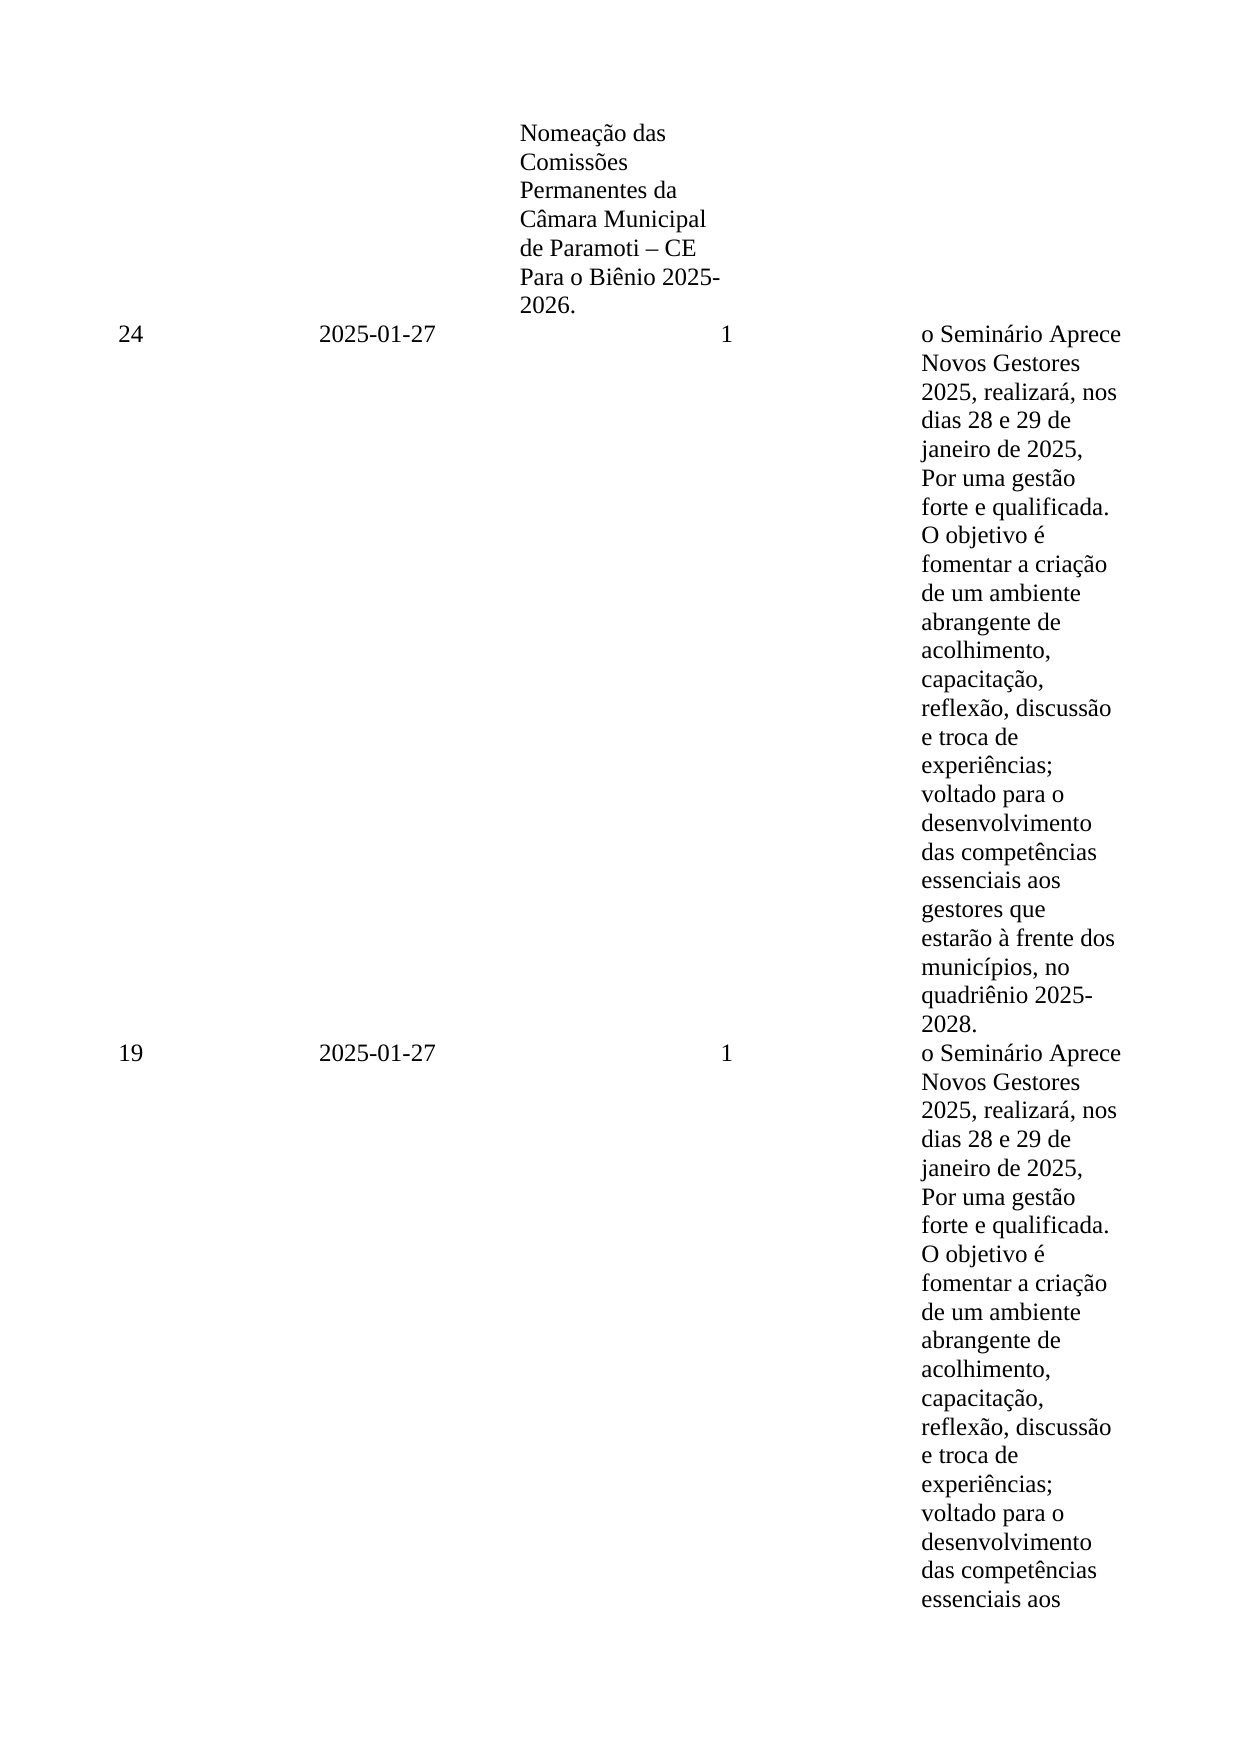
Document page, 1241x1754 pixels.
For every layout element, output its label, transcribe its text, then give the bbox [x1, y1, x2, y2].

table_cell 2025-01-27 [319, 319, 519, 1038]
table_cell 1 [720, 1038, 921, 1613]
table_cell 24 [118, 319, 319, 1038]
table_cell 2025-01-27 [319, 1038, 519, 1613]
table_cell Nomeação das Comissões Permanentes da Câmara Municipal de Paramoti – CE Para o Biênio 2025- 2026. [520, 118, 720, 319]
table_cell [520, 319, 720, 1038]
table_cell [720, 118, 921, 319]
table_cell o Seminário Aprece Novos Gestores 2025, realizará, nos dias 28 e 29 de janeiro de 2025, Por uma gestão forte e qualificada. O objetivo é fomentar a criação de um ambiente abrangente de acolhimento, capacitação, reflexão, discussão e troca de experiências; voltado para o desenvolvimento das competências essenciais aos gestores que estarão à frente dos municípios, no quadriênio 2025-2028. [921, 319, 1122, 1038]
table_cell 1 [720, 319, 921, 1038]
table_cell [921, 118, 1122, 319]
table_cell [319, 118, 519, 319]
table_cell [520, 1038, 720, 1613]
table_cell o Seminário Aprece Novos Gestores 2025, realizará, nos dias 28 e 29 de janeiro de 2025, Por uma gestão forte e qualificada. O objetivo é fomentar a criação de um ambiente abrangente de acolhimento, capacitação, reflexão, discussão e troca de experiências; voltado para o desenvolvimento das competências essenciais aos [921, 1038, 1122, 1613]
table_cell [118, 118, 319, 319]
table_cell 19 [118, 1038, 319, 1613]
